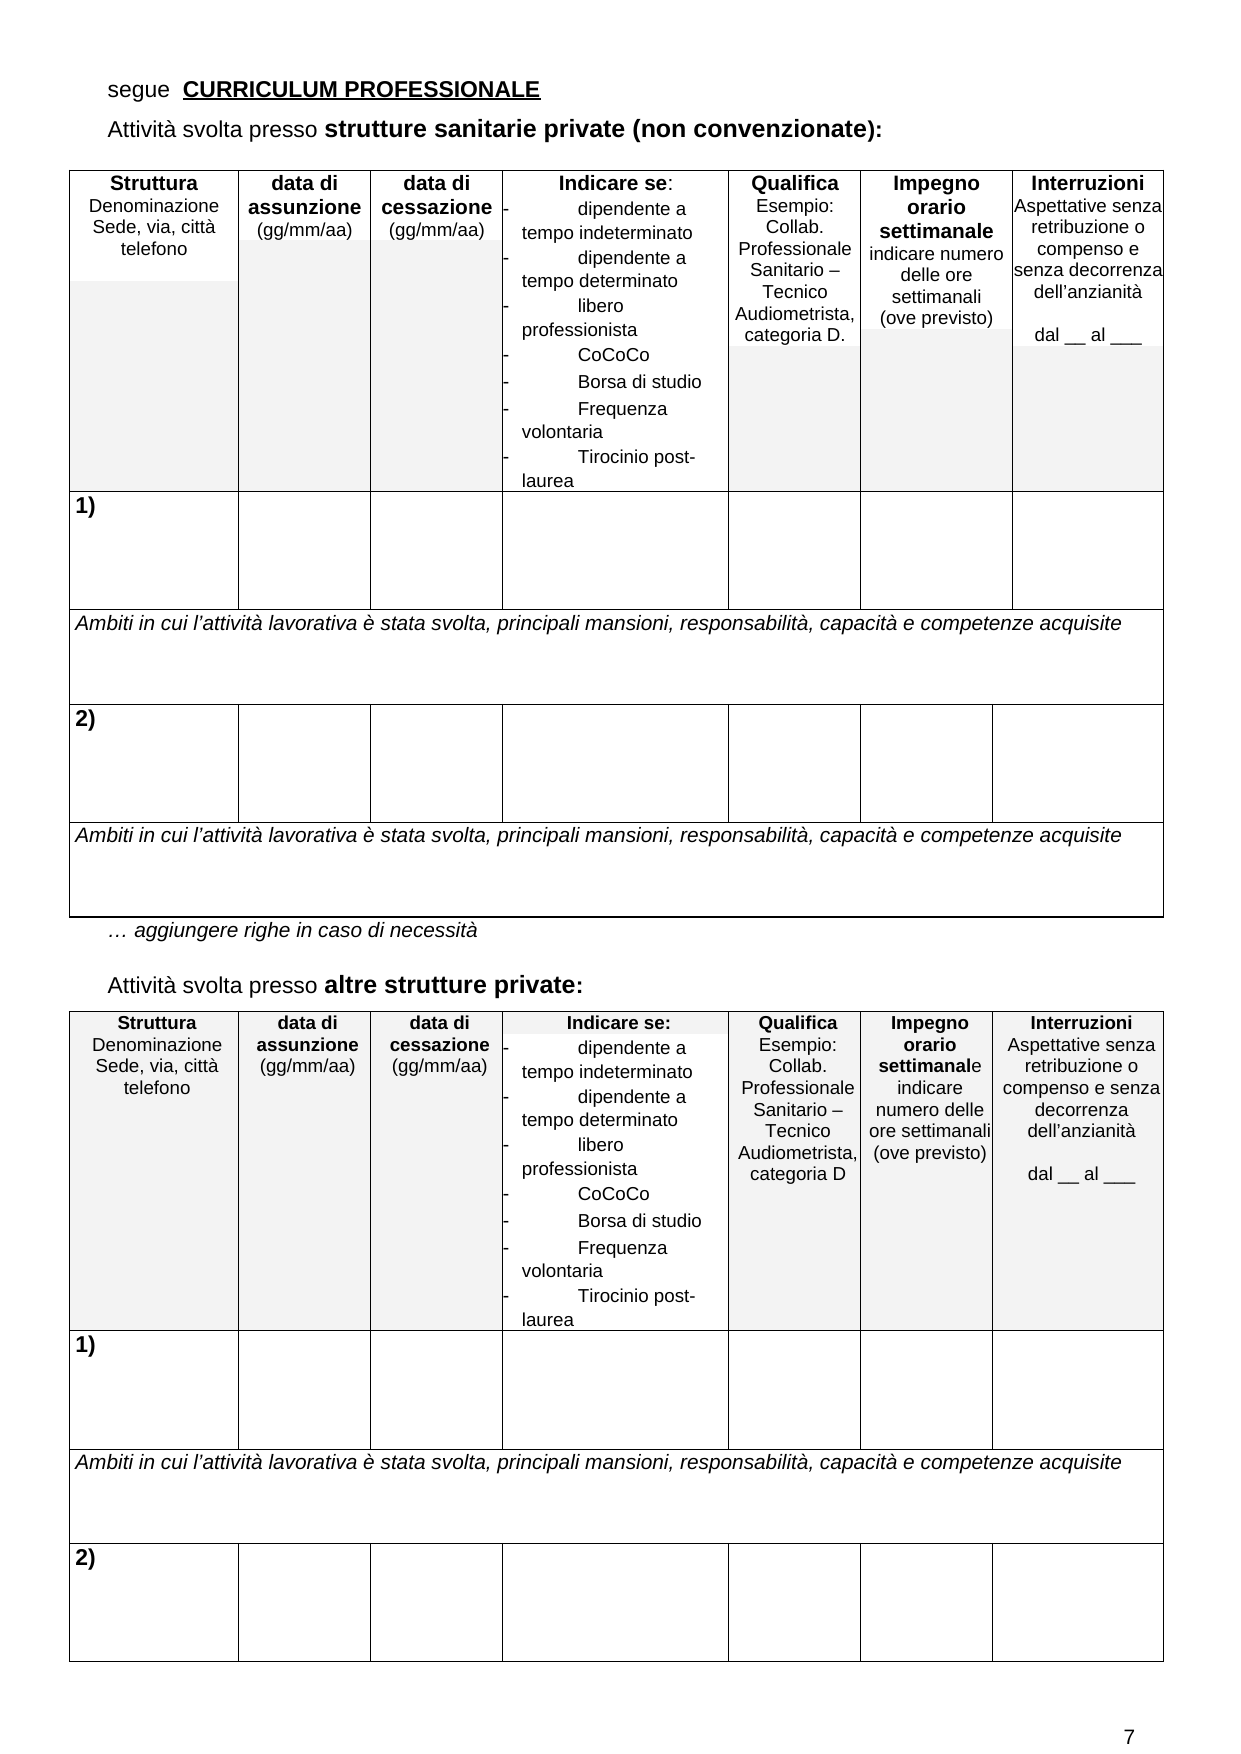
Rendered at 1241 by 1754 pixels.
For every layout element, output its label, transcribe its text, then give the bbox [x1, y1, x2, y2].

table_header Qualifica Esempio: Collab. Professionale Sanitario – Tecnico Audiometrista, categoria D. [729, 346, 860, 491]
table_header Impegno orario settimanale indicare numero delle ore settimanali (ove previsto) [861, 329, 1012, 491]
table_cell [503, 1544, 728, 1661]
table_cell [503, 705, 728, 822]
table_header data di cessazione (gg/mm/aa) [371, 240, 502, 491]
table_cell [993, 705, 1163, 822]
table_cell [371, 1331, 502, 1448]
table_cell [729, 1331, 860, 1448]
text Attività svolta presso strutture sanitarie private (non convenzionate): [107, 114, 1135, 143]
table_cell 1) [70, 492, 238, 609]
table_header Impegno orario settimanale indicare numero delle ore settimanali (ove previsto) [861, 1012, 992, 1330]
table_cell 2) [70, 1544, 238, 1661]
table_header Qualifica Esempio: Collab. Professionale Sanitario – Tecnico Audiometrista, categoria D [729, 1012, 860, 1330]
table_cell [371, 1544, 502, 1661]
table_cell [861, 1331, 992, 1448]
table_cell [729, 492, 860, 609]
table_cell [503, 492, 728, 609]
table_cell [861, 1544, 992, 1661]
table_cell 2) [70, 705, 238, 822]
table_header Struttura Denominazione Sede, via, città telefono [70, 281, 238, 491]
table_header Indicare se: dipendente a tempo indeterminato dipendente a tempo determinato libero professionista CoCoCo Borsa di studio Frequenza volontaria Tirocinio post-laurea [503, 1012, 728, 1034]
table_cell Ambiti in cui l’attività lavorativa è stata svolta, principali mansioni, responsabilità, capacità e competenze acquisite [70, 823, 1163, 916]
table_cell [239, 1331, 370, 1448]
text … aggiungere righe in caso di necessità [107, 918, 1135, 941]
table_header Struttura Denominazione Sede, via, città telefono [70, 1012, 238, 1330]
table_cell [729, 705, 860, 822]
table_cell [371, 705, 502, 822]
table_cell [993, 1544, 1163, 1661]
text Attività svolta presso altre strutture private: [107, 970, 1135, 998]
table_cell [239, 1544, 370, 1661]
table_cell 1) [70, 1331, 238, 1448]
table_cell Ambiti in cui l’attività lavorativa è stata svolta, principali mansioni, responsabilità, capacità e competenze acquisite [70, 610, 1163, 704]
table_cell [861, 492, 1012, 609]
table_header data di assunzione (gg/mm/aa) [239, 1012, 370, 1330]
table_cell [861, 705, 992, 822]
table_cell [239, 492, 370, 609]
table_header data di assunzione (gg/mm/aa) [239, 240, 370, 491]
table_cell [503, 1331, 728, 1448]
table_cell [239, 705, 370, 822]
table_header Interruzioni Aspettative senza retribuzione o compenso e senza decorrenza dell’anzianità dal __ al ___ [1013, 346, 1163, 491]
table_cell Ambiti in cui l’attività lavorativa è stata svolta, principali mansioni, responsabilità, capacità e competenze acquisite [70, 1450, 1163, 1543]
text segue CURRICULUM PROFESSIONALE [107, 76, 1135, 102]
table_cell [371, 492, 502, 609]
table_header Interruzioni Aspettative senza retribuzione o compenso e senza decorrenza dell’anzianità dal __ al ___ [993, 1012, 1163, 1330]
table_header data di cessazione (gg/mm/aa) [371, 1012, 502, 1330]
table_cell [993, 1331, 1163, 1448]
table_cell [1013, 492, 1163, 609]
table_cell [729, 1544, 860, 1661]
